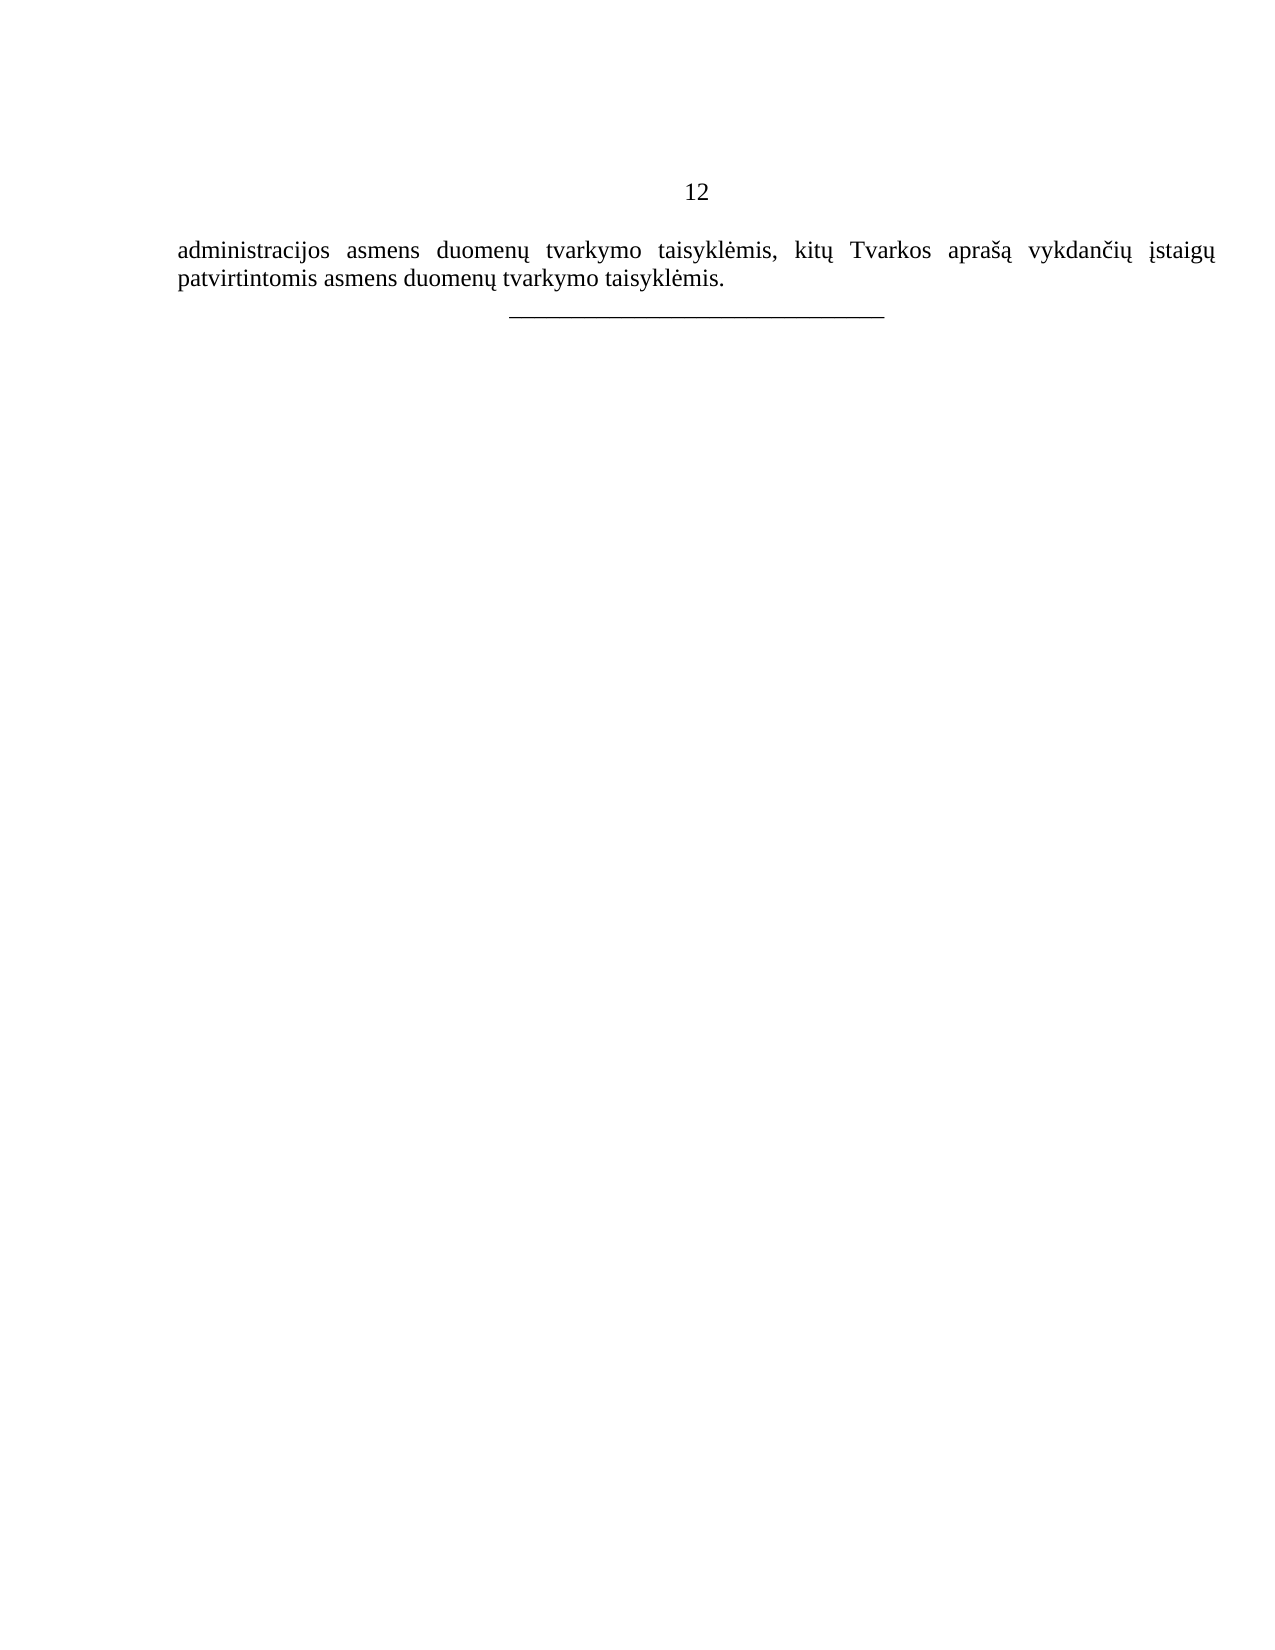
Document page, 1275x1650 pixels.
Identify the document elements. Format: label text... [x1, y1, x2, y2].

text ______________________________ [177, 292, 1216, 321]
text administracijos asmens duomenų tvarkymo taisyklėmis, kitų Tvarkos aprašą vykdančių įstaigų patvirtintomis asmens duomenų tvarkymo taisyklėmis. [177, 235, 1216, 292]
